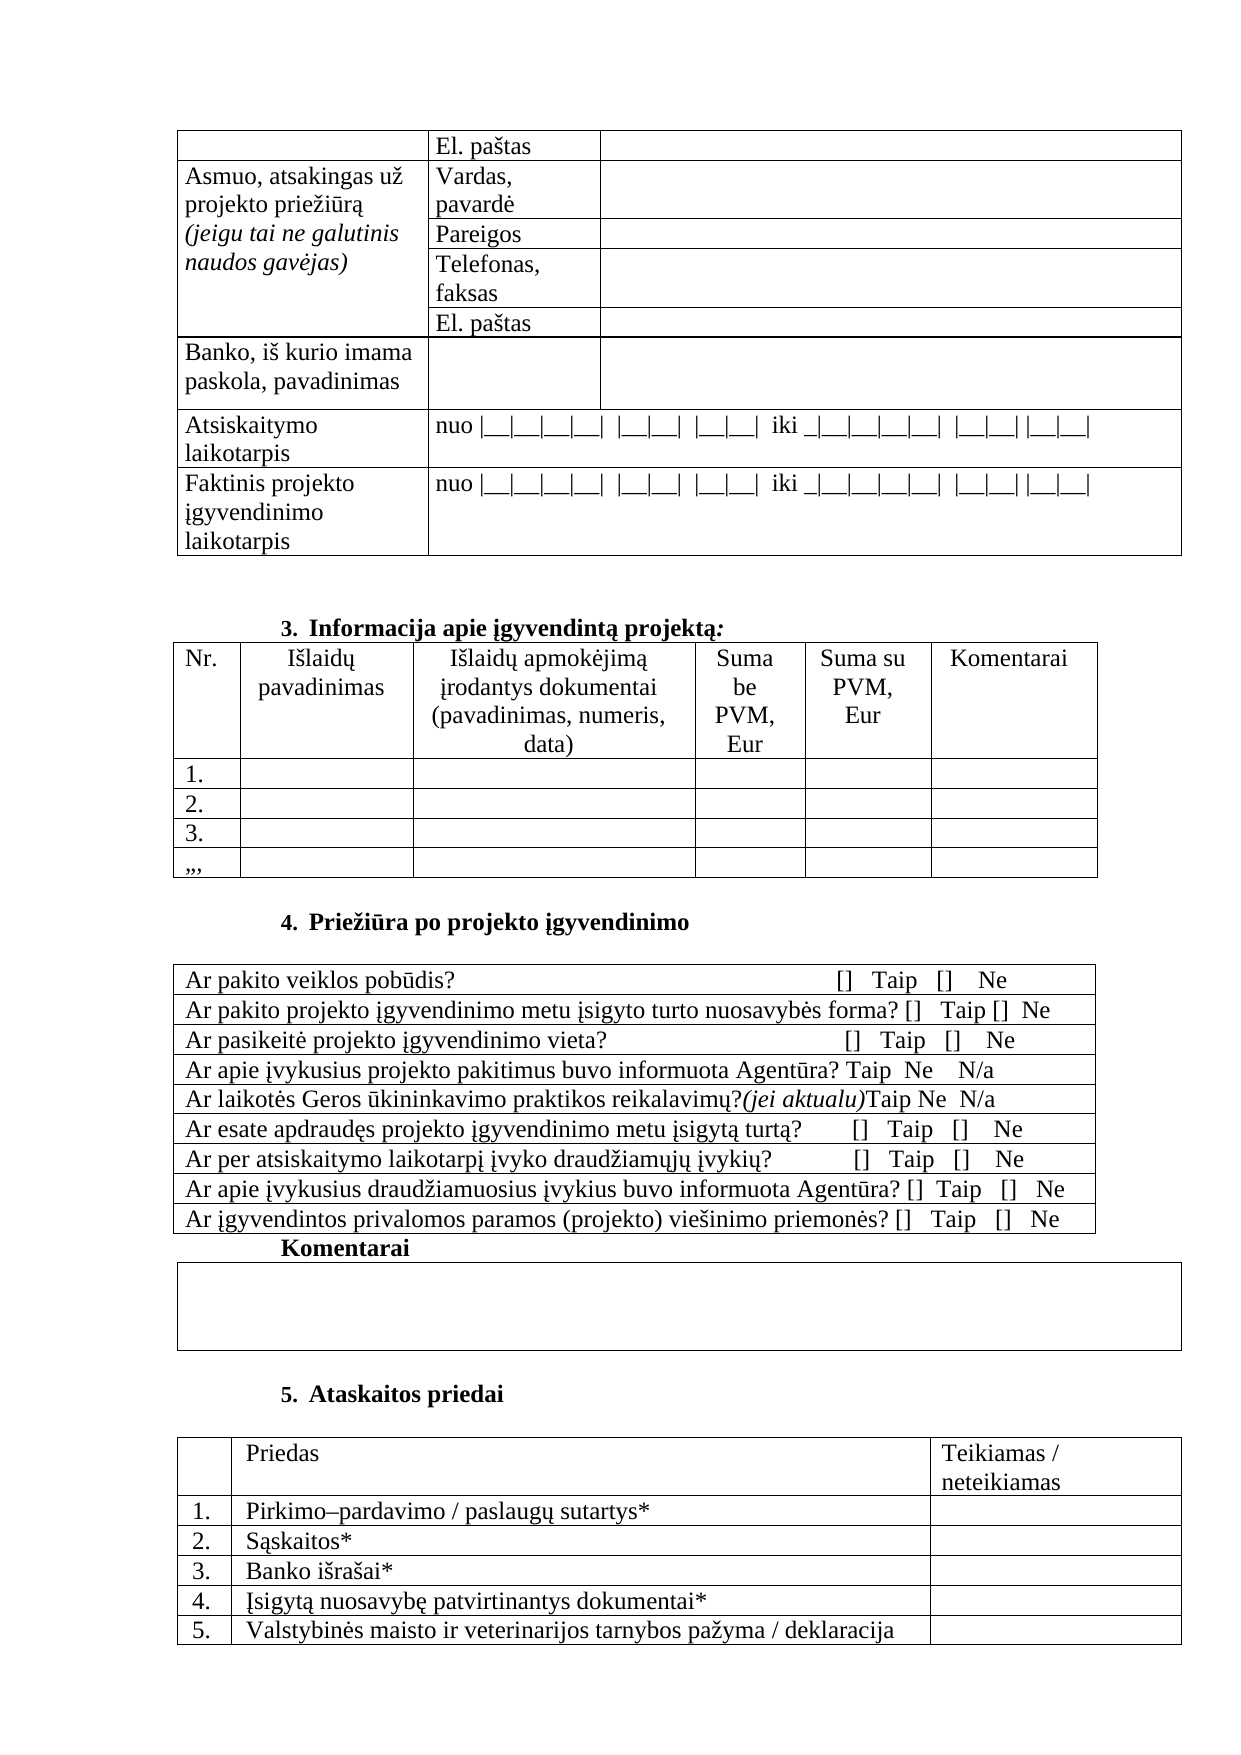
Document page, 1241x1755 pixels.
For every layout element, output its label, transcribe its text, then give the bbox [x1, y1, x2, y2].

table_cell [601, 338, 1181, 409]
table_header [178, 1438, 231, 1495]
table_cell Faktinis projekto įgyvendinimo laikotarpis [178, 468, 428, 554]
table_cell [241, 789, 413, 817]
table_cell [696, 819, 805, 847]
table_cell Ar apie įvykusius projekto pakitimus buvo informuota Agentūra? Taip Ne N/a [174, 1055, 1095, 1083]
text 4. Priežiūra po projekto įgyvendinimo [281, 907, 1181, 936]
table_cell [601, 131, 1181, 160]
table_cell Ar per atsiskaitymo laikotarpį įvyko draudžiamųjų įvykių? [] Taip [] Ne [174, 1144, 1095, 1173]
table_cell [601, 308, 1181, 336]
table_cell El. paštas [429, 131, 600, 160]
table_cell [931, 1616, 1181, 1644]
table_cell Asmuo, atsakingas už projekto priežiūrą (jeigu tai ne galutinis naudos gavėjas) [178, 161, 428, 336]
table_cell Ar įgyvendintos privalomos paramos (projekto) viešinimo priemonės? [] Taip [] Ne [174, 1204, 1095, 1232]
table_cell [931, 1556, 1181, 1585]
text 3. Informacija apie įgyvendintą projektą: [281, 613, 1169, 642]
text 5. Ataskaitos priedai [281, 1379, 1181, 1408]
table_header Teikiamas / neteikiamas [931, 1438, 1181, 1495]
table_cell [241, 848, 413, 877]
table_cell Ar laikotės Geros ūkininkavimo praktikos reikalavimų?(jei aktualu)Taip Ne N/a [174, 1085, 1095, 1113]
table_cell 3. [178, 1556, 231, 1585]
table_cell 1. [178, 1496, 231, 1525]
table_cell [696, 848, 805, 877]
table_cell [696, 759, 805, 788]
table_header Suma su PVM, Eur [806, 643, 931, 758]
table_cell [601, 161, 1181, 218]
table_cell [178, 131, 428, 160]
table_cell [429, 338, 600, 409]
table_header Ar pakito veiklos pobūdis? [] Taip [] Ne [174, 965, 1095, 994]
table_cell 2. [178, 1526, 231, 1555]
table_cell 1. [174, 759, 240, 788]
table_cell [932, 789, 1097, 817]
table_cell [806, 759, 931, 788]
table_header Išlaidų pavadinimas [241, 643, 413, 758]
table_cell „, [174, 848, 240, 877]
table_header Išlaidų apmokėjimą įrodantys dokumentai (pavadinimas, numeris, data) [414, 643, 695, 758]
table_header Priedas [232, 1438, 930, 1495]
table_cell 3. [174, 819, 240, 847]
table_cell [931, 1496, 1181, 1525]
table_cell [414, 819, 695, 847]
table_header [178, 1263, 1181, 1349]
table_cell [414, 848, 695, 877]
table_cell Ar pasikeitė projekto įgyvendinimo vieta? [] Taip [] Ne [174, 1025, 1095, 1054]
table_header Nr. [174, 643, 240, 758]
table_cell Valstybinės maisto ir veterinarijos tarnybos pažyma / deklaracija [232, 1616, 930, 1644]
table_cell Ar apie įvykusius draudžiamuosius įvykius buvo informuota Agentūra? [] Taip [] Ne [174, 1174, 1095, 1203]
table_cell [601, 219, 1181, 248]
table_cell [931, 1526, 1181, 1555]
table_cell [932, 759, 1097, 788]
table_cell [931, 1586, 1181, 1614]
table_cell [601, 249, 1181, 307]
table_cell 5. [178, 1616, 231, 1644]
table_cell Sąskaitos* [232, 1526, 930, 1555]
table_header Komentarai [932, 643, 1097, 758]
table_cell El. paštas [429, 308, 600, 336]
table_cell Banko, iš kurio imama paskola, pavadinimas [178, 338, 428, 409]
table_cell Banko išrašai* [232, 1556, 930, 1585]
table_cell 4. [178, 1586, 231, 1614]
table_cell [241, 759, 413, 788]
table_cell Ar esate apdraudęs projekto įgyvendinimo metu įsigytą turtą? [] Taip [] Ne [174, 1114, 1095, 1143]
table_cell [806, 789, 931, 817]
table_cell [414, 759, 695, 788]
table_cell [932, 848, 1097, 877]
table_cell nuo |__|__|__|__| |__|__| |__|__| iki _|__|__|__|__| |__|__| |__|__| [429, 468, 1181, 554]
text Komentarai [281, 1233, 1181, 1262]
table_cell [414, 789, 695, 817]
table_cell Įsigytą nuosavybę patvirtinantys dokumentai* [232, 1586, 930, 1614]
table_header Suma be PVM, Eur [696, 643, 805, 758]
table_cell Pareigos [429, 219, 600, 248]
table_cell nuo |__|__|__|__| |__|__| |__|__| iki _|__|__|__|__| |__|__| |__|__| [429, 410, 1181, 467]
table_cell [806, 848, 931, 877]
table_cell [696, 789, 805, 817]
table_cell 2. [174, 789, 240, 817]
table_cell Pirkimo–pardavimo / paslaugų sutartys* [232, 1496, 930, 1525]
table_cell Ar pakito projekto įgyvendinimo metu įsigyto turto nuosavybės forma? [] Taip [] Ne [174, 995, 1095, 1024]
table_cell [806, 819, 931, 847]
table_cell Atsiskaitymo laikotarpis [178, 410, 428, 467]
table_cell [241, 819, 413, 847]
table_cell Vardas, pavardė [429, 161, 600, 218]
table_cell Telefonas, faksas [429, 249, 600, 307]
table_cell [932, 819, 1097, 847]
